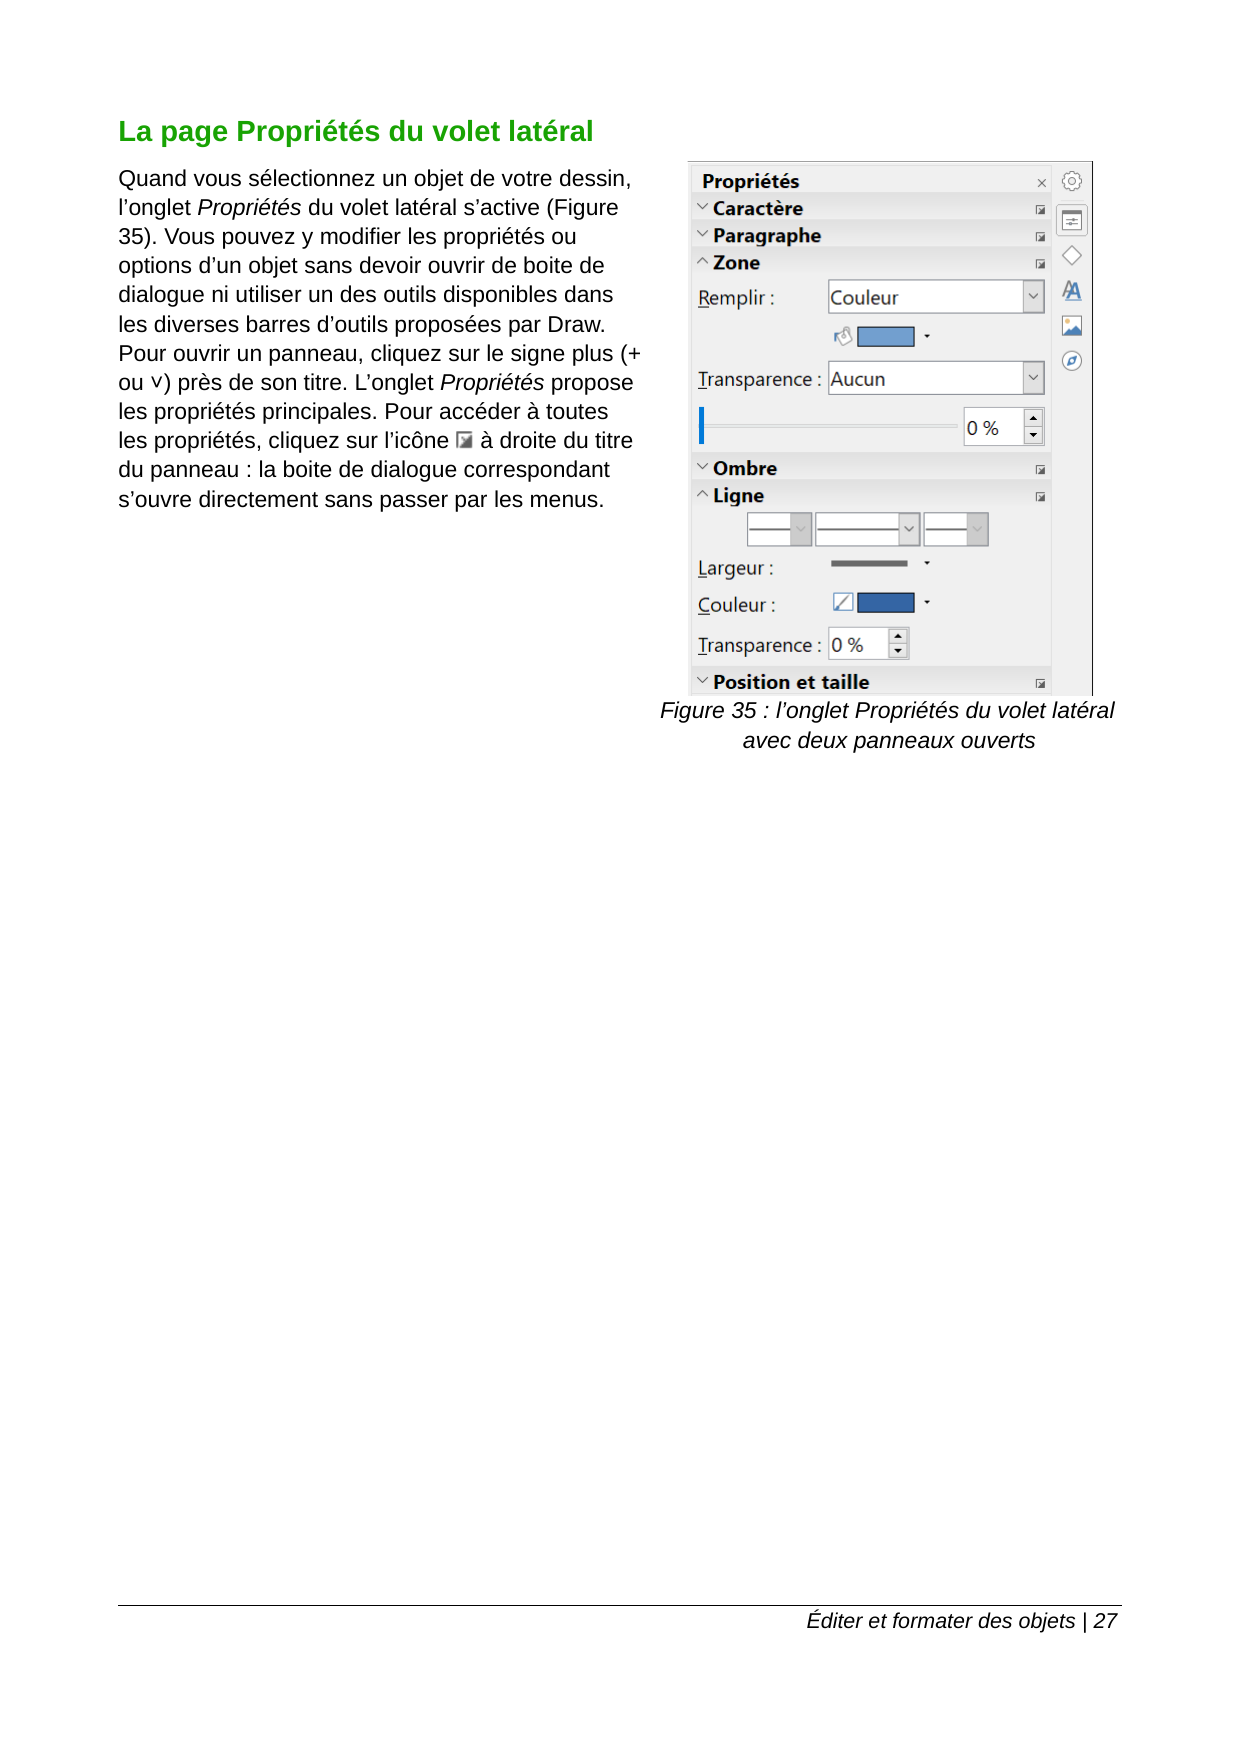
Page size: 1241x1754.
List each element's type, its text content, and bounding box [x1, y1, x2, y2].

picture [455, 431, 474, 450]
text Figure 35 : l’onglet Propriétés du volet latéral avec deux panneaux ouverts [658, 695, 1122, 754]
picture [687, 161, 1094, 696]
text Quand vous sélectionnez un objet de votre dessin, l’onglet Propriétés du volet latéral s’active (Figure 35). Vous pouvez y modifier les propriétés ou options d’un objet sans devoir ouvrir de boite de dialogue ni utiliser un des outils disponibles dans les diverses barres d’outils proposées par Draw. Pour ouvrir un panneau, cliquez sur le signe plus (+ ou ˅) près de son titre. L’onglet Propriétés propose les propriétés principales. Pour accéder à toutes les propriétés, cliquez sur l’icône à droite du titre du panneau : la boite de dialogue correspondant s’ouvre directement sans passer par les menus. [118, 162, 687, 754]
subtitle La page Propriétés du volet latéral [118, 118, 1122, 147]
text Quand vous sélectionnez un objet de votre dessin, l’onglet Propriétés du volet latéral s’active (Figure 35). Vous pouvez y modifier les propriétés ou options d’un objet sans devoir ouvrir de boite de dialogue ni utiliser un des outils disponibles dans les diverses barres d’outils proposées par Draw. Pour ouvrir un panneau, cliquez sur le signe plus (+ ou ˅) près de son titre. L’onglet Propriétés propose les propriétés principales. Pour accéder à toutes les propriétés, cliquez sur l’icône à droite du titre du panneau : la boite de dialogue correspondant s’ouvre directement sans passer par les menus. [1094, 162, 1122, 695]
